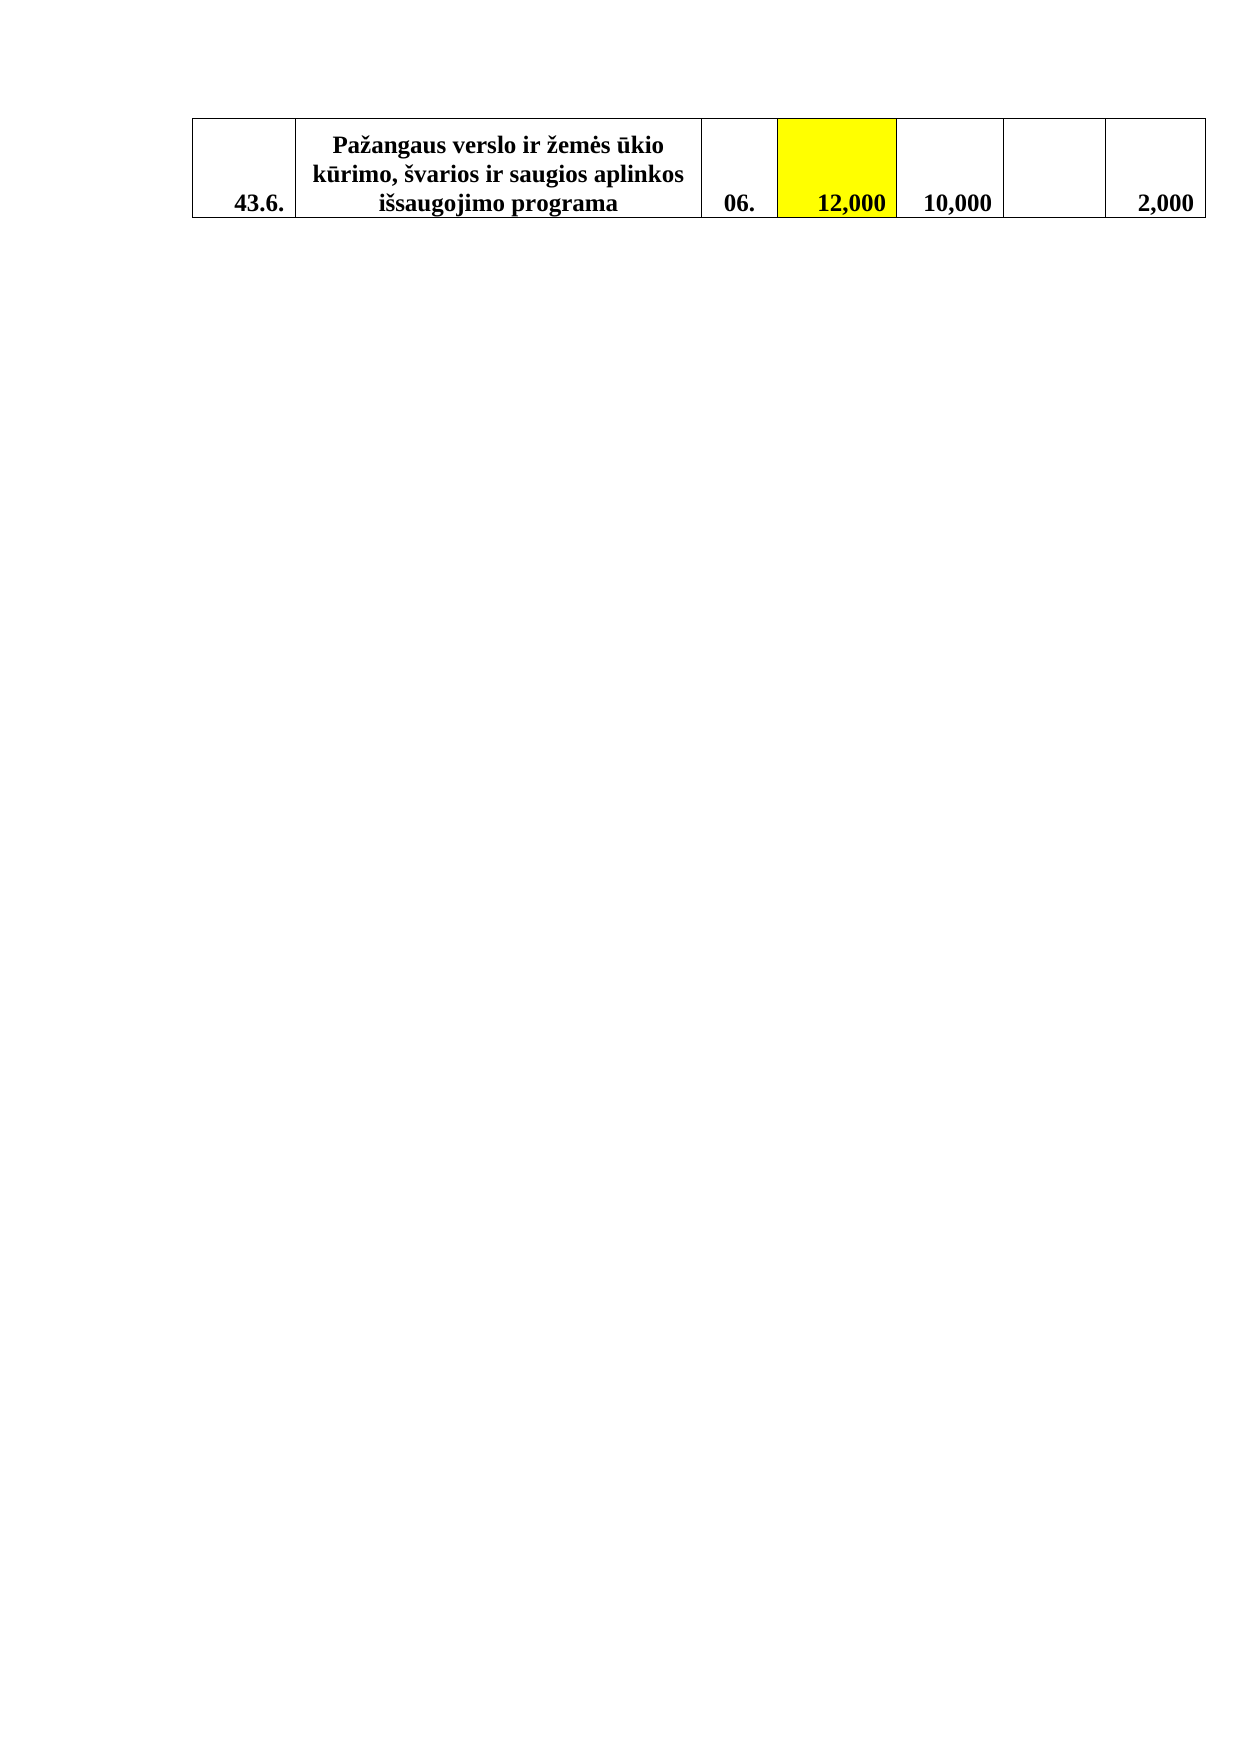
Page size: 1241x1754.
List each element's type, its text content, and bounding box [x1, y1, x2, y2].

table_cell [1004, 119, 1105, 217]
table_cell 12,000 [778, 119, 896, 217]
table_cell Pažangaus verslo ir žemės ūkio kūrimo, švarios ir saugios aplinkos išsaugojimo programa [296, 119, 701, 217]
table_cell 43.6. [193, 119, 295, 217]
table_cell [1218, 118, 1240, 217]
table_cell [188, 118, 192, 217]
table_cell 06. [702, 119, 777, 217]
table_cell 2,000 [1106, 119, 1205, 217]
table_cell 10,000 [897, 119, 1003, 217]
table_cell [1206, 118, 1218, 217]
